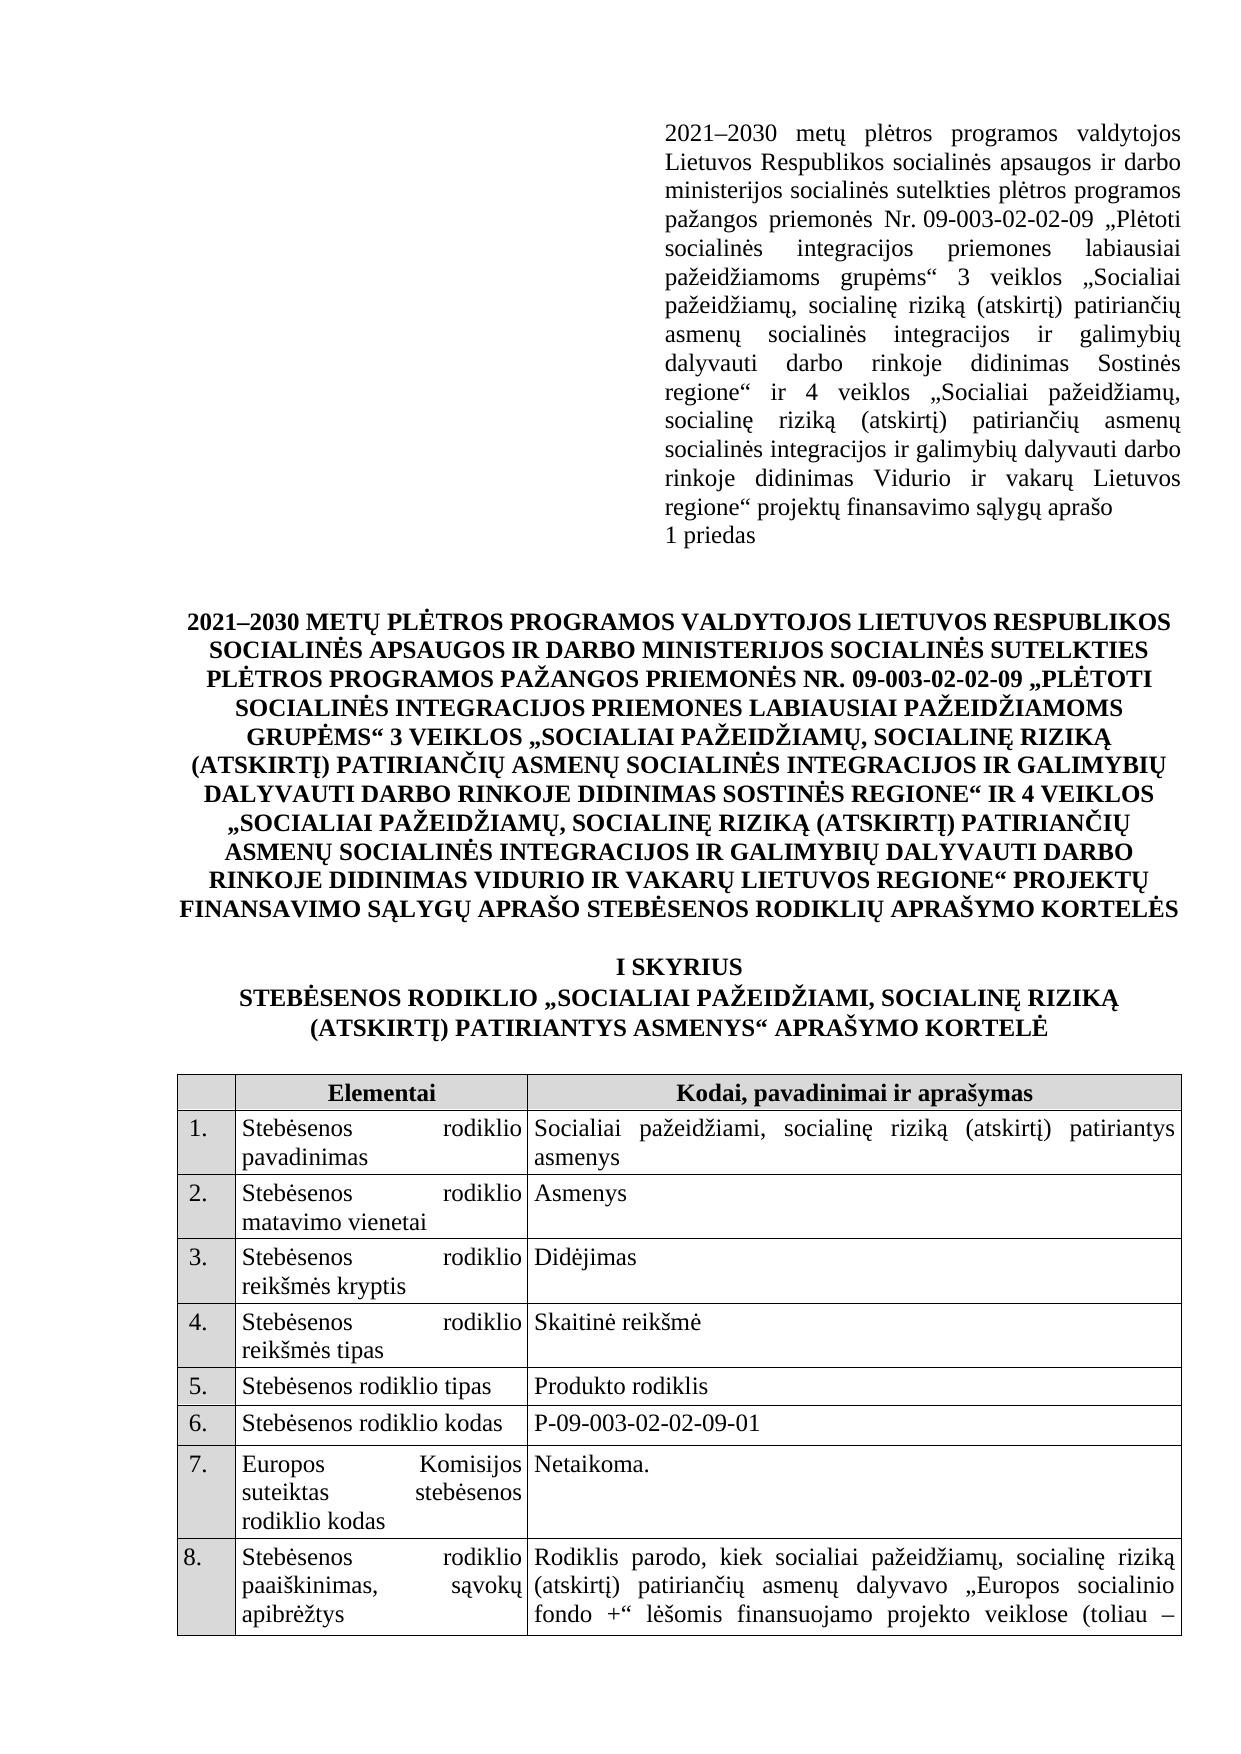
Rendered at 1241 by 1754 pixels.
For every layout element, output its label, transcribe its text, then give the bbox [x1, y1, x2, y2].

text i SKYRIUS [177, 952, 1181, 981]
table_cell Stebėsenos rodiklio pavadinimas [236, 1111, 527, 1174]
subtitle Stebėsenos rodiklio „Socialiai pažeidžiami, socialinę riziką (atskirtį) patiriantys asmenys“ APRAŠYMO KORTELĖ [177, 983, 1181, 1042]
table_cell 1. [178, 1111, 235, 1174]
table_cell 8. [178, 1539, 235, 1635]
table_cell 4. [178, 1304, 235, 1367]
table_cell Stebėsenos rodiklio kodas [236, 1406, 527, 1445]
table_cell Stebėsenos rodiklio tipas [236, 1368, 527, 1404]
table_cell Stebėsenos rodiklio reikšmės kryptis [236, 1239, 527, 1303]
table_cell P-09-003-02-02-09-01 [528, 1406, 1181, 1445]
table_header Elementai [236, 1075, 527, 1109]
table_cell Didėjimas [528, 1239, 1181, 1303]
table_cell Asmenys [528, 1175, 1181, 1238]
text 1 priedas [664, 521, 1181, 549]
table_cell Stebėsenos rodiklio reikšmės tipas [236, 1304, 527, 1367]
table_header Kodai, pavadinimai ir aprašymas [528, 1075, 1181, 1109]
table_cell Rodiklis parodo, kiek socialiai pažeidžiamų, socialinę riziką (atskirtį) patiriančių asmenų dalyvavo „Europos socialinio fondo +“ lėšomis finansuojamo projekto veiklose (toliau – [528, 1539, 1181, 1635]
table_cell Socialiai pažeidžiami, socialinę riziką (atskirtį) patiriantys asmenys [528, 1111, 1181, 1174]
table_cell Produkto rodiklis [528, 1368, 1181, 1404]
table_cell 5. [178, 1368, 235, 1404]
table_cell Skaitinė reikšmė [528, 1304, 1181, 1367]
table_header [178, 1075, 235, 1109]
table_cell 2. [178, 1175, 235, 1238]
text 2021–2030 METŲ PLĖTROS PROGRAMOS VALDYTOJOS LIETUVOS RESPUBLIKOS SOCIALINĖS APSAUGOS IR DARBO MINISTERIJOS SOCIALINĖS SUTELKTIES PLĖTROS PROGRAMOS PAŽANGOS PRIEMONĖS NR. 09-003-02-02-09 „PLĖTOTI SOCIALINĖS INTEGRACIJOS PRIEMONES LABIAUSIAI PAŽEIDŽIAMOMS GRUPĖMS“ 3 VEIKLOS „SOCIALIAI PAŽEIDŽIAMŲ, SOCIALINĘ RIZIKĄ (ATSKIRTĮ) PATIRIANČIŲ ASMENŲ SOCIALINĖS INTEGRACIJOS IR GALIMYBIŲ DALYVAUTI DARBO RINKOJE DIDINIMAS SOSTINĖS REGIONE“ IR 4 VEIKLOS „SOCIALIAI PAŽEIDŽIAMŲ, SOCIALINĘ RIZIKĄ (ATSKIRTĮ) PATIRIANČIŲ ASMENŲ SOCIALINĖS INTEGRACIJOS IR GALIMYBIŲ DALYVAUTI DARBO RINKOJE DIDINIMAS VIDURIO IR VAKARŲ LIETUVOS REGIONE“ PROJEKTŲ FINANSAVIMO SĄLYGŲ APRAŠO STEBĖSENOS RODIKLIŲ APRAŠYMO KORTELĖS [177, 607, 1181, 923]
table_cell 7. [178, 1446, 235, 1538]
table_cell Europos Komisijos suteiktas stebėsenos rodiklio kodas [236, 1446, 527, 1538]
table_cell 6. [178, 1406, 235, 1445]
table_cell Stebėsenos rodiklio paaiškinimas, sąvokų apibrėžtys [236, 1539, 527, 1635]
table_cell 3. [178, 1239, 235, 1303]
text 2021–2030 metų plėtros programos valdytojos Lietuvos Respublikos socialinės apsaugos ir darbo ministerijos socialinės sutelkties plėtros programos pažangos priemonės Nr. 09-003-02-02-09 „Plėtoti socialinės integracijos priemones labiausiai pažeidžiamoms grupėms“ 3 veiklos „Socialiai pažeidžiamų, socialinę riziką (atskirtį) patiriančių asmenų socialinės integracijos ir galimybių dalyvauti darbo rinkoje didinimas Sostinės regione“ ir 4 veiklos „Socialiai pažeidžiamų, socialinę riziką (atskirtį) patiriančių asmenų socialinės integracijos ir galimybių dalyvauti darbo rinkoje didinimas Vidurio ir vakarų Lietuvos regione“ projektų finansavimo sąlygų aprašo [664, 118, 1181, 521]
table_cell Netaikoma. [528, 1446, 1181, 1538]
table_cell Stebėsenos rodiklio matavimo vienetai [236, 1175, 527, 1238]
